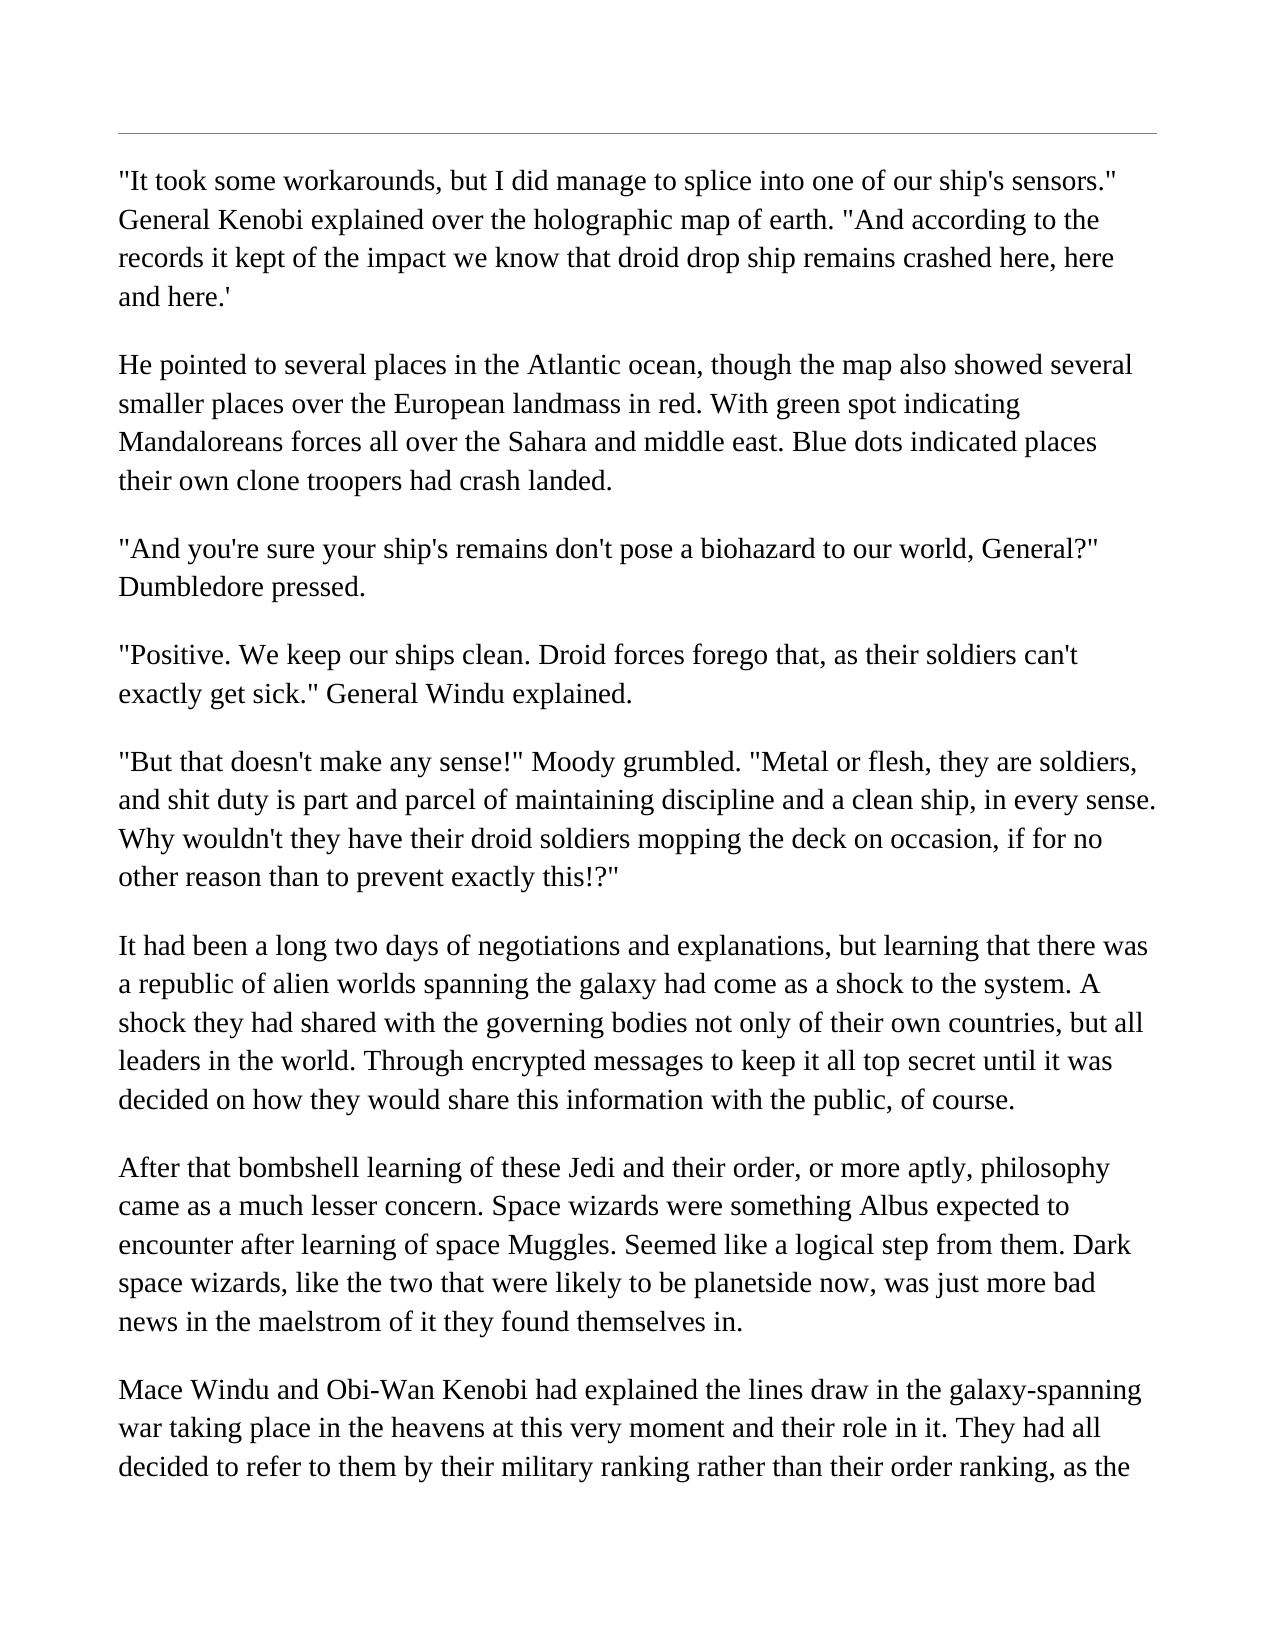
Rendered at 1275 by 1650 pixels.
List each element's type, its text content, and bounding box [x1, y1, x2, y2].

text "But that doesn't make any sense!" Moody grumbled. "Metal or flesh, they are soldiers, and shit duty is part and parcel of maintaining discipline and a clean ship, in every sense. Why wouldn't they have their droid soldiers mopping the deck on occasion, if for no other reason than to prevent exactly this!?" [118, 744, 1157, 893]
text Mace Windu and Obi-Wan Kenobi had explained the lines draw in the galaxy-spanning war taking place in the heavens at this very moment and their role in it. They had all decided to refer to them by their military ranking rather than their order ranking, as the [118, 1372, 1157, 1483]
text "Positive. We keep our ships clean. Droid forces forego that, as their soldiers can't exactly get sick." General Windu explained. [118, 637, 1157, 709]
text He pointed to several places in the Atlantic ocean, though the map also showed several smaller places over the European landmass in red. With green spot indicating Mandaloreans forces all over the Sahara and middle east. Blue dots indicated places their own clone troopers had crash landed. [118, 347, 1157, 496]
text After that bombshell learning of these Jedi and their order, or more aptly, philosophy came as a much lesser concern. Space wizards were something Albus expected to encounter after learning of space Muggles. Seemed like a logical step from them. Dark space wizards, like the two that were likely to be planetside now, was just more bad news in the maelstrom of it they found themselves in. [118, 1150, 1157, 1337]
text "And you're sure your ship's remains don't pose a biohazard to our world, General?" Dumbledore pressed. [118, 531, 1157, 603]
text It had been a long two days of negotiations and explanations, but learning that there was a republic of alien worlds spanning the galaxy had come as a shock to the system. A shock they had shared with the governing bodies not only of their own countries, but all leaders in the world. Through encrypted messages to keep it all top secret until it was decided on how they would share this information with the public, of course. [118, 928, 1157, 1115]
text "It took some workarounds, but I did manage to splice into one of our ship's sensors." General Kenobi explained over the holographic map of earth. "And according to the records it kept of the impact we know that droid drop ship remains crashed here, here and here.' [118, 163, 1157, 313]
